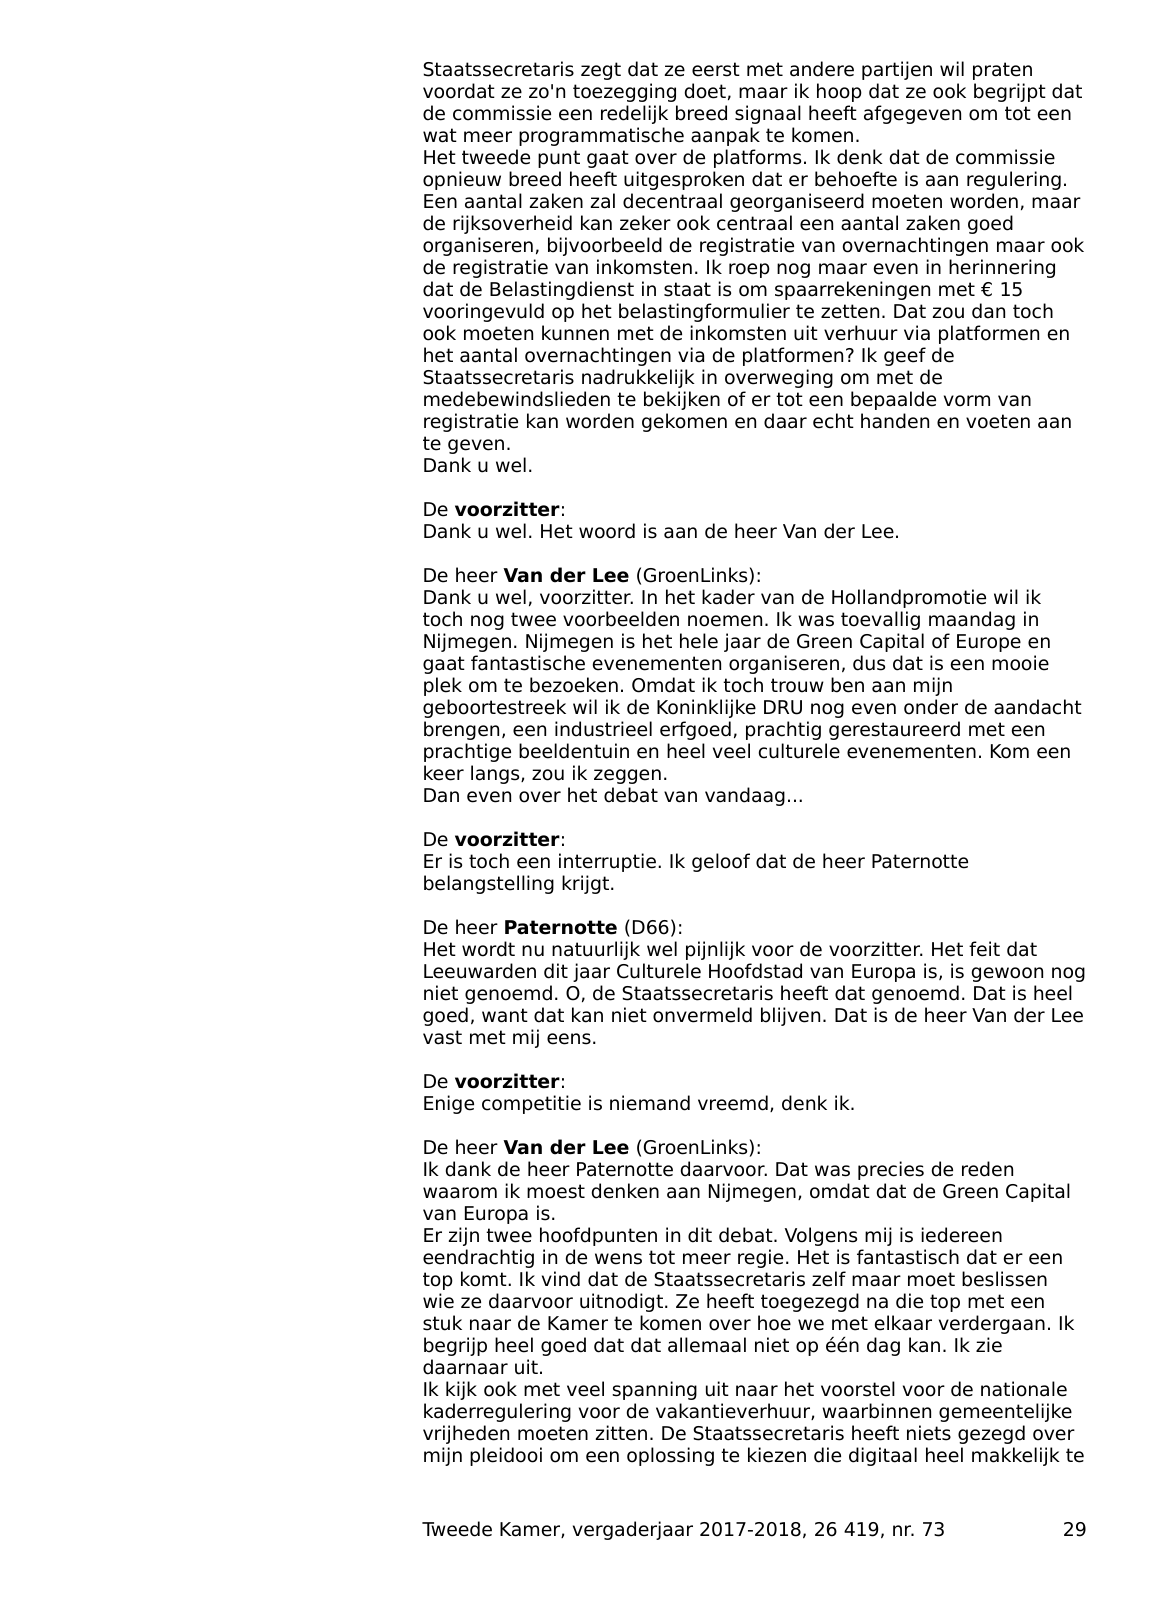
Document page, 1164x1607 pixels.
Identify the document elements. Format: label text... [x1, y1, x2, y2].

text Het wordt nu natuurlijk wel pijnlijk voor de voorzitter. Het feit dat Leeuwarden dit jaar Culturele Hoofdstad van Europa is, is gewoon nog niet genoemd. O, de Staatssecretaris heeft dat genoemd. Dat is heel goed, want dat kan niet onvermeld blijven. Dat is de heer Van der Lee vast met mij eens. [422, 939, 1087, 1049]
text De voorzitter: [422, 829, 1087, 851]
text Ik dank de heer Paternotte daarvoor. Dat was precies de reden waarom ik moest denken aan Nijmegen, omdat dat de Green Capital van Europa is. [422, 1159, 1087, 1225]
text De heer Van der Lee (GroenLinks): [422, 565, 1087, 587]
text Er zijn twee hoofdpunten in dit debat. Volgens mij is iedereen eendrachtig in de wens tot meer regie. Het is fantastisch dat er een top komt. Ik vind dat de Staatssecretaris zelf maar moet beslissen wie ze daarvoor uitnodigt. Ze heeft toegezegd na die top met een stuk naar de Kamer te komen over hoe we met elkaar verdergaan. Ik begrijp heel goed dat dat allemaal niet op één dag kan. Ik zie daarnaar uit. [422, 1225, 1087, 1379]
text Er is toch een interruptie. Ik geloof dat de heer Paternotte belangstelling krijgt. [422, 851, 1087, 895]
text De heer Van der Lee (GroenLinks): [422, 1137, 1087, 1159]
text Ik kijk ook met veel spanning uit naar het voorstel voor de nationale kaderregulering voor de vakantieverhuur, waarbinnen gemeentelijke vrijheden moeten zitten. De Staatssecretaris heeft niets gezegd over mijn pleidooi om een oplossing te kiezen die digitaal heel makkelijk te [422, 1379, 1087, 1467]
text Dank u wel. [422, 455, 1087, 477]
text Enige competitie is niemand vreemd, denk ik. [422, 1093, 1087, 1115]
text Dank u wel. Het woord is aan de heer Van der Lee. [422, 521, 1087, 543]
text Het tweede punt gaat over de platforms. Ik denk dat de commissie opnieuw breed heeft uitgesproken dat er behoefte is aan regulering. Een aantal zaken zal decentraal georganiseerd moeten worden, maar de rijksoverheid kan zeker ook centraal een aantal zaken goed organiseren, bijvoorbeeld de registratie van overnachtingen maar ook de registratie van inkomsten. Ik roep nog maar even in herinnering dat de Belastingdienst in staat is om spaarrekeningen met € 15 vooringevuld op het belastingformulier te zetten. Dat zou dan toch ook moeten kunnen met de inkomsten uit verhuur via platformen en het aantal overnachtingen via de platformen? Ik geef de Staatssecretaris nadrukkelijk in overweging om met de medebewindslieden te bekijken of er tot een bepaalde vorm van registratie kan worden gekomen en daar echt handen en voeten aan te geven. [422, 147, 1087, 455]
text Dan even over het debat van vandaag... [422, 785, 1087, 807]
text De voorzitter: [422, 499, 1087, 521]
text De heer Paternotte (D66): [422, 917, 1087, 939]
text Staatssecretaris zegt dat ze eerst met andere partijen wil praten voordat ze zo'n toezegging doet, maar ik hoop dat ze ook begrijpt dat de commissie een redelijk breed signaal heeft afgegeven om tot een wat meer programmatische aanpak te komen. [422, 59, 1087, 147]
text Dank u wel, voorzitter. In het kader van de Hollandpromotie wil ik toch nog twee voorbeelden noemen. Ik was toevallig maandag in Nijmegen. Nijmegen is het hele jaar de Green Capital of Europe en gaat fantastische evenementen organiseren, dus dat is een mooie plek om te bezoeken. Omdat ik toch trouw ben aan mijn geboortestreek wil ik de Koninklijke DRU nog even onder de aandacht brengen, een industrieel erfgoed, prachtig gerestaureerd met een prachtige beeldentuin en heel veel culturele evenementen. Kom een keer langs, zou ik zeggen. [422, 587, 1087, 785]
text De voorzitter: [422, 1071, 1087, 1093]
